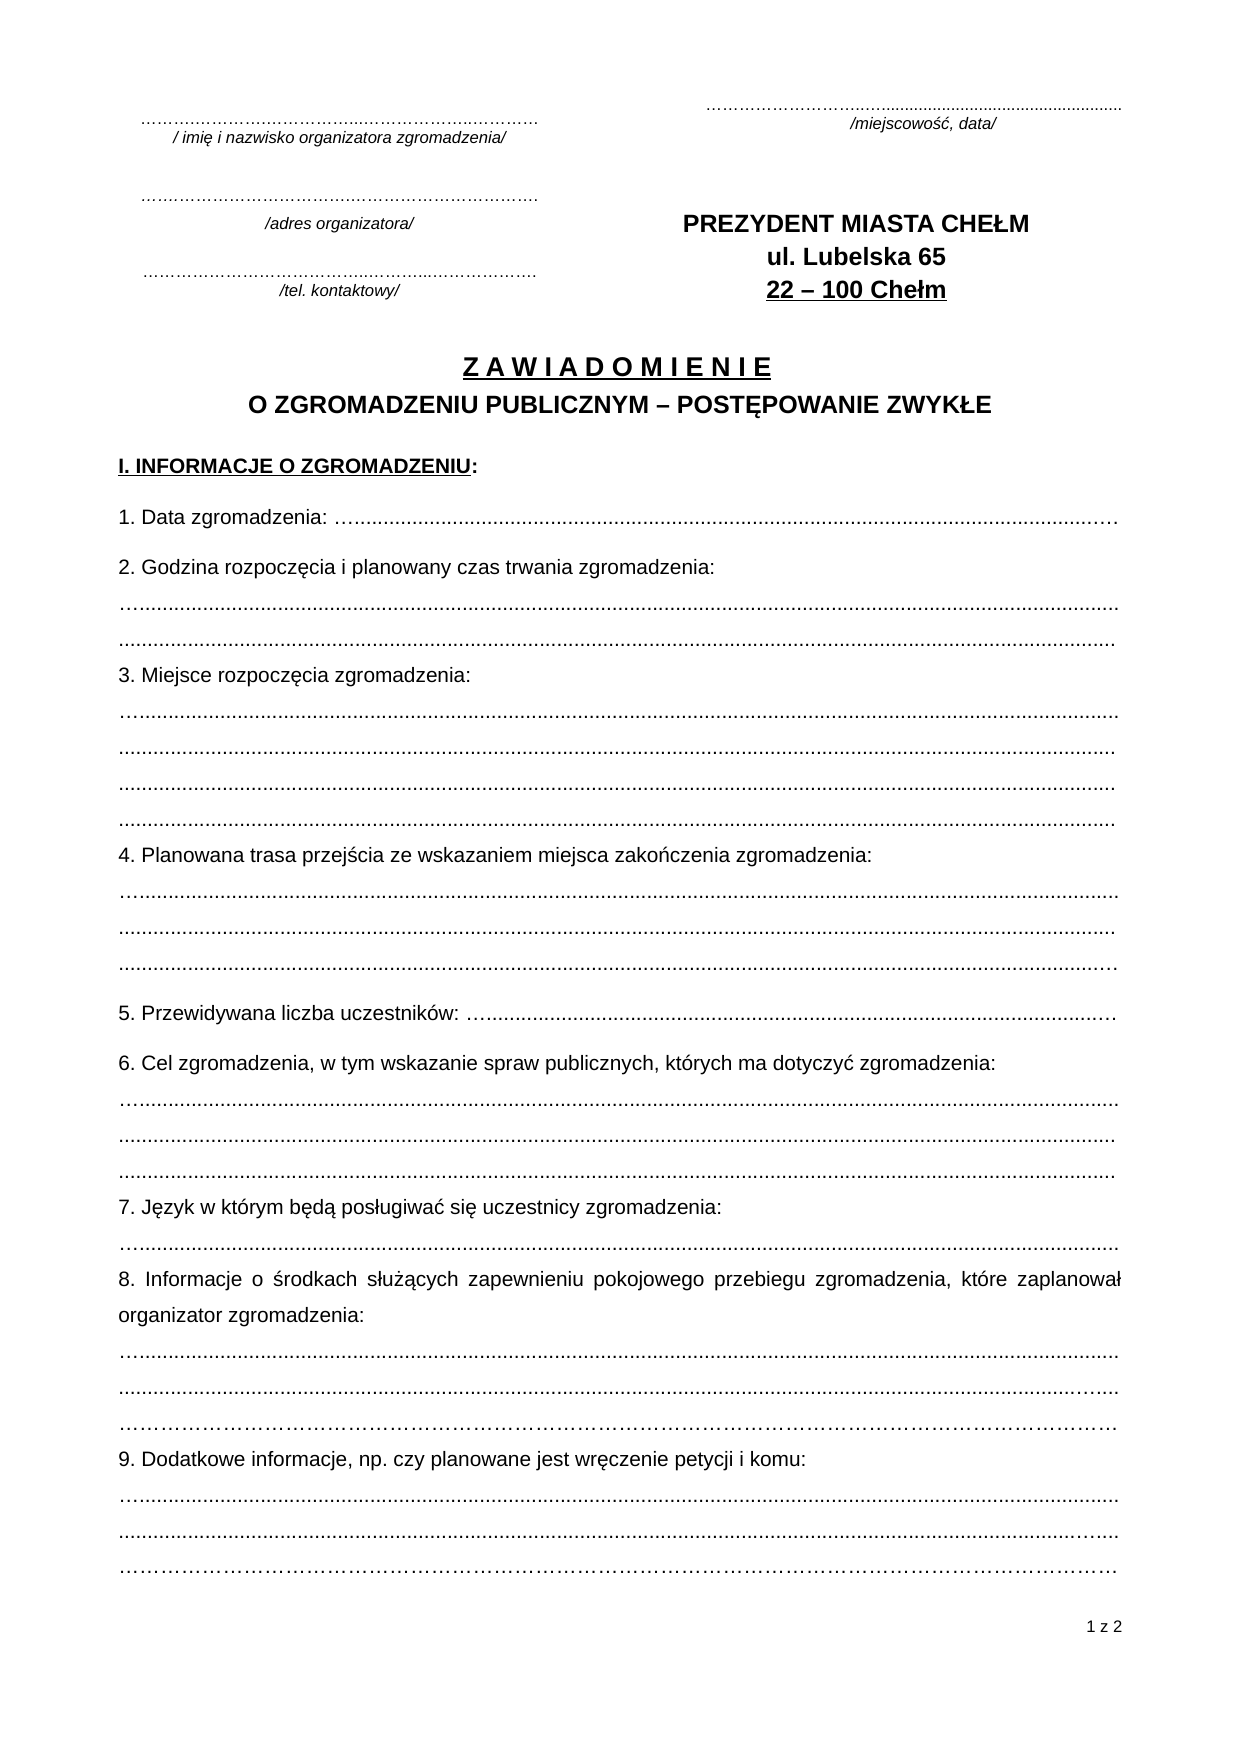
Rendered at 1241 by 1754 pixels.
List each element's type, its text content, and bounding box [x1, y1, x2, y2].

text …................................................................................................................................................................................................................................................................................................................................................…....……………………………………………………………………………………………………………………………… [118, 1339, 1122, 1434]
text O ZGROMADZENIU PUBLICZNYM – POSTĘPOWANIE ZWYKŁE [118, 389, 1122, 418]
text ….......................................................................................................................................................................... [118, 1231, 1122, 1255]
text /miejscowość, data/ [118, 114, 1122, 133]
text 3. Miejsce rozpoczęcia zgromadzenia: [118, 663, 1122, 687]
text PREZYDENT MIASTA CHEŁM [591, 209, 1122, 238]
text ………………………..….................................................... [118, 94, 1122, 114]
text 4. Planowana trasa przejścia ze wskazaniem miejsca zakończenia zgromadzenia: [118, 843, 1122, 867]
text 7. Język w którym będą posługiwać się uczestnicy zgromadzenia: [118, 1195, 1122, 1219]
text 6. Cel zgromadzenia, w tym wskazanie spraw publicznych, których ma dotyczyć zgromadzenia: [118, 1051, 1122, 1075]
text 9. Dodatkowe informacje, np. czy planowane jest wręczenie petycji i komu: [118, 1447, 1122, 1471]
text …................................................................................................................................................................................................................................................................................................................................................................................................................................................................................................................................................................................................................................................................................................................. [118, 699, 1122, 831]
text 5. Przewidywana liczba uczestników: …..........................................................................................................… [118, 1001, 1122, 1025]
text ul. Lubelska 65 [591, 242, 1122, 271]
text Z A W I A D O M I E N I E [118, 351, 1122, 382]
text ….................................................................................................................................................................................................................................................................................................................................................................................................................................................................................................................................… [118, 878, 1122, 974]
text I. INFORMACJE O ZGROMADZENIU: [118, 454, 1122, 478]
text 1. Data zgromadzenia: …................................................................................................................................…. [118, 505, 1122, 529]
text 8. Informacje o środkach służących zapewnieniu pokojowego przebiegu zgromadzenia, które zaplanował organizator zgromadzenia: [118, 1267, 1122, 1327]
text …....................................................................................................................................................................................................................................................................................................................................................... [118, 591, 1122, 651]
text 22 – 100 Chełm [591, 275, 1122, 304]
text 2. Godzina rozpoczęcia i planowany czas trwania zgromadzenia: [118, 555, 1122, 579]
text ….................................................................................................................................................................................................................................................................................................................................................................................................................................................................................................................................... [118, 1087, 1122, 1183]
text …................................................................................................................................................................................................................................................................................................................................................…....……………………………………………………………………………………………………………………………… [118, 1482, 1122, 1578]
